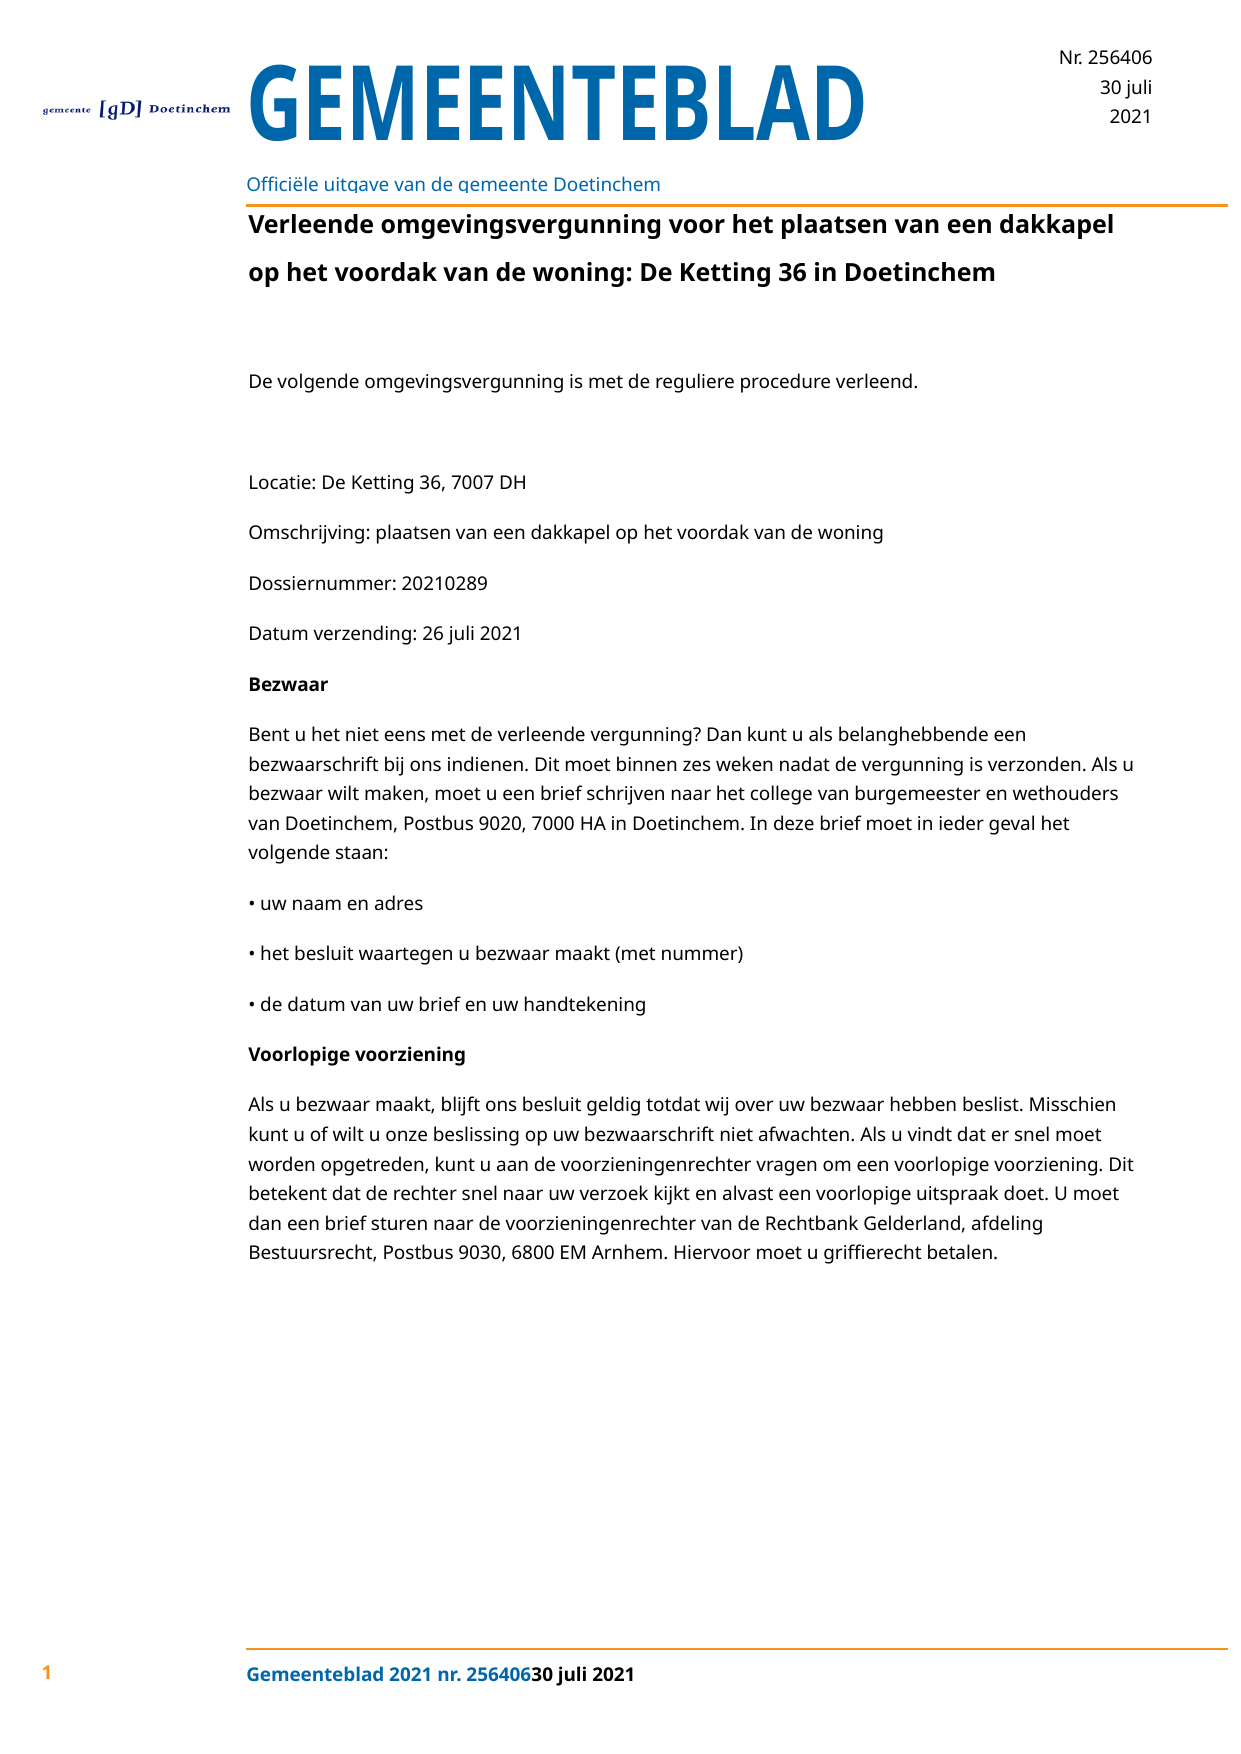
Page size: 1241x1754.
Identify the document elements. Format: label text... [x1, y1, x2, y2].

text Verleende omgevingsvergunning voor het plaatsen van een dakkapel op het voordak van de woning: De Ketting 36 in Doetinchem [248, 207, 1152, 288]
text Voorlopige voorziening [248, 1041, 1152, 1067]
text • uw naam en adres [248, 890, 1152, 916]
text De volgende omgevingsvergunning is met de reguliere procedure verleend. [248, 368, 1152, 394]
text Bent u het niet eens met de verleende vergunning? Dan kunt u als belanghebbende een bezwaarschrift bij ons indienen. Dit moet binnen zes weken nadat de vergunning is verzonden. Als u bezwaar wilt maken, moet u een brief schrijven naar het college van burgemeester en wethouders van Doetinchem, Postbus 9020, 7000 HA in Doetinchem. In deze brief moet in ieder geval het volgende staan: [248, 721, 1152, 865]
text • de datum van uw brief en uw handtekening [248, 991, 1152, 1017]
picture [41, 47, 231, 172]
text Dossiernummer: 20210289 [248, 570, 1152, 596]
text Locatie: De Ketting 36, 7007 DH [248, 469, 1152, 495]
text Bezwaar [248, 671, 1152, 697]
text Als u bezwaar maakt, blijft ons besluit geldig totdat wij over uw bezwaar hebben beslist. Misschien kunt u of wilt u onze beslissing op uw bezwaarschrift niet afwachten. Als u vindt dat er snel moet worden opgetreden, kunt u aan de voorzieningenrechter vragen om een voorlopige voorziening. Dit betekent dat de rechter snel naar uw verzoek kijkt en alvast een voorlopige uitspraak doet. U moet dan een brief sturen naar de voorzieningenrechter van de Rechtbank Gelderland, afdeling Bestuursrecht, Postbus 9030, 6800 EM Arnhem. Hiervoor moet u griffierecht betalen. [248, 1092, 1152, 1265]
text Omschrijving: plaatsen van een dakkapel op het voordak van de woning [248, 519, 1152, 545]
text • het besluit waartegen u bezwaar maakt (met nummer) [248, 940, 1152, 966]
text Datum verzending: 26 juli 2021 [248, 620, 1152, 646]
